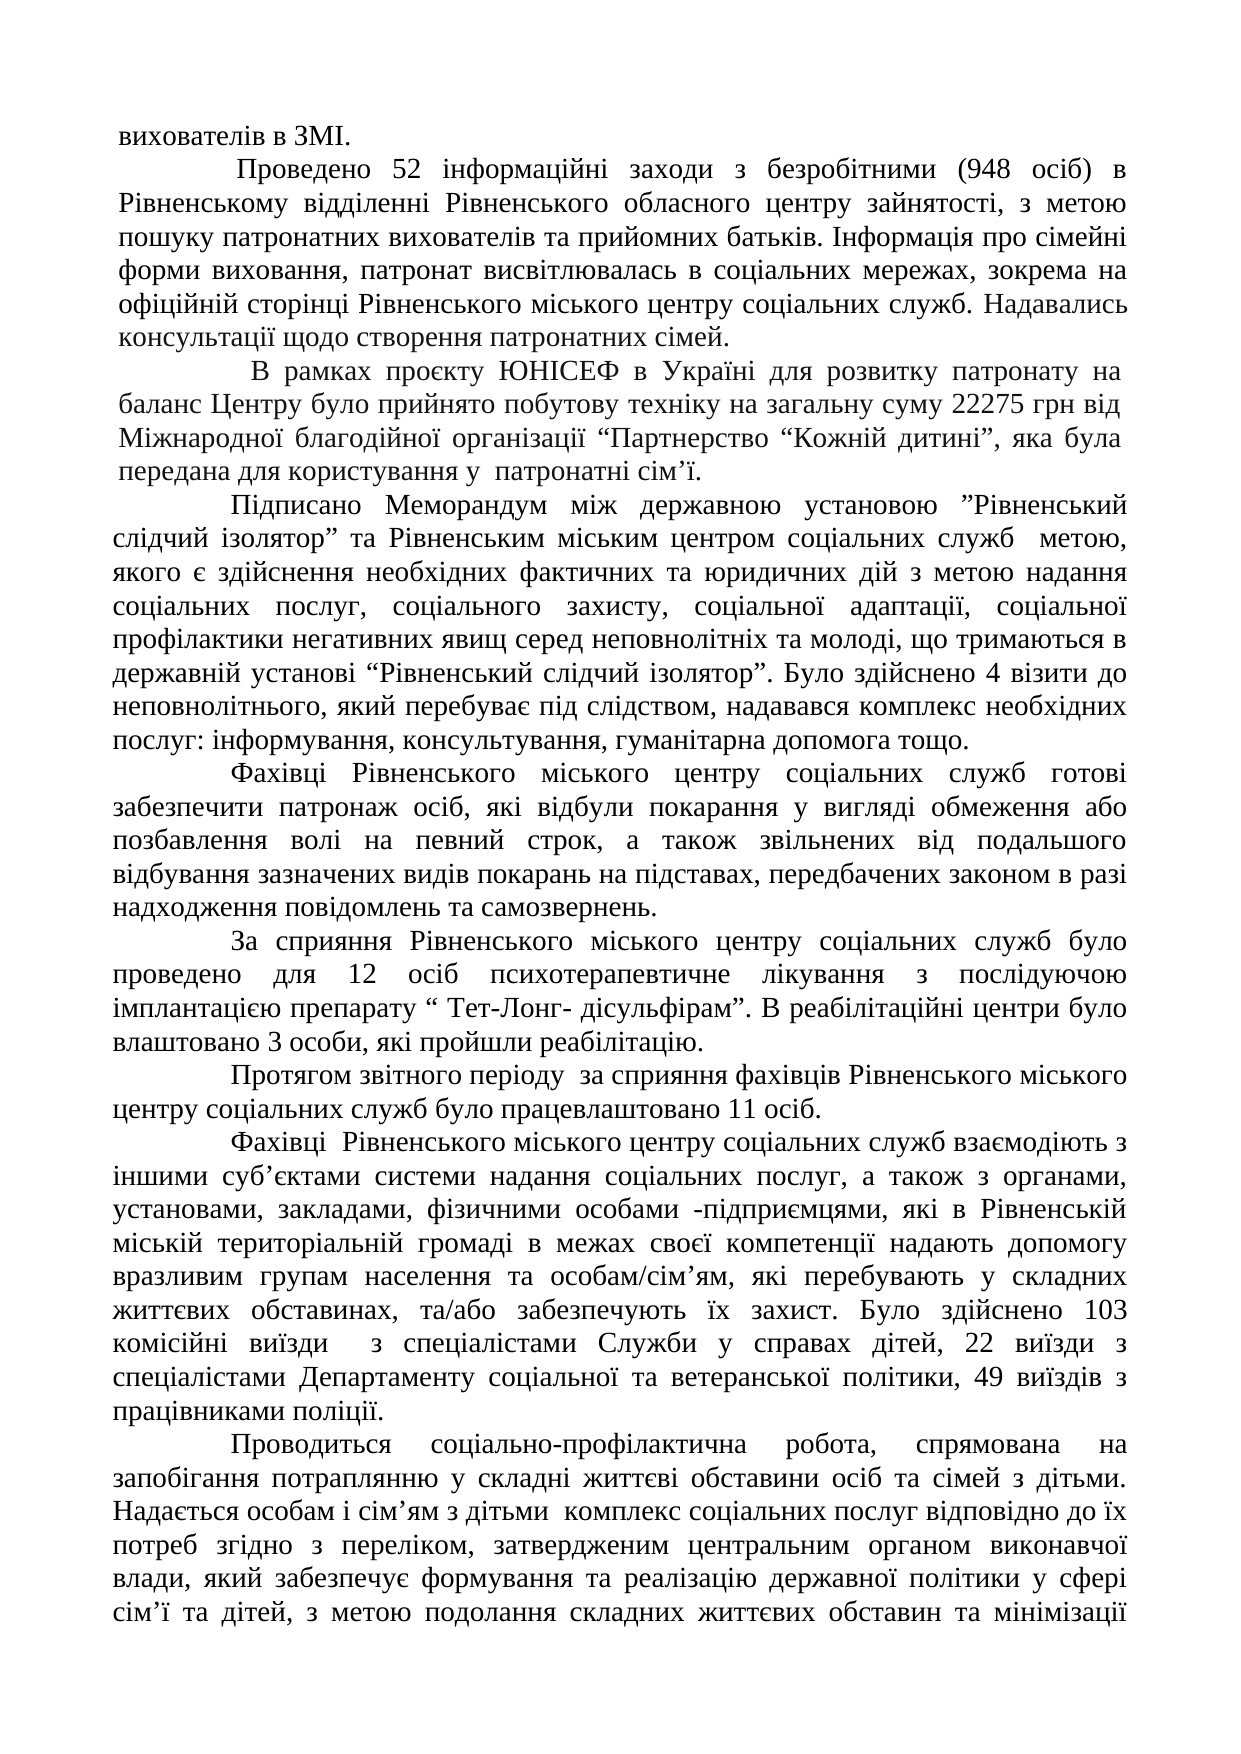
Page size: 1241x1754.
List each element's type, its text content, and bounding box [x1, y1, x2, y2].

text В рамках проєкту ЮНІСЕФ в Україні для розвитку патронату на баланс Центру було прийнято побутову техніку на загальну суму 22275 грн від Міжнародної благодійної організації “Партнерство “Кожній дитині”, яка була передана для користування у патронатні сім’ї. [118, 353, 1122, 487]
text Фахівці Рівненського міського центру соціальних служб взаємодіють з іншими суб’єктами системи надання соціальних послуг, а також з органами, установами, закладами, фізичними особами -підприємцями, які в Рівненській міській територіальній громаді в межах своєї компетенції надають допомогу вразливим групам населення та особам/сім’ям, які перебувають у складних життєвих обставинах, та/або забезпечують їх захист. Було здійснено 103 комісійні виїзди з спеціалістами Служби у справах дітей, 22 виїзди з спеціалістами Департаменту соціальної та ветеранської політики, 49 виїздів з працівниками поліції. [112, 1124, 1128, 1426]
text вихователів в ЗМІ. [118, 118, 1128, 152]
text Підписано Меморандум між державною установою ”Рівненський слідчий ізолятор” та Рівненським міським центром соціальних служб метою, якого є здійснення необхідних фактичних та юридичних дій з метою надання соціальних послуг, соціального захисту, соціальної адаптації, соціальної профілактики негативних явищ серед неповнолітніх та молоді, що тримаються в державній установі “Рівненський слідчий ізолятор”. Було здійснено 4 візити до неповнолітнього, який перебуває під слідством, надавався комплекс необхідних послуг: інформування, консультування, гуманітарна допомога тощо. [112, 487, 1128, 755]
text Проведено 52 інформаційні заходи з безробітними (948 осіб) в Рівненському відділенні Рівненського обласного центру зайнятості, з метою пошуку патронатних вихователів та прийомних батьків. Інформація про сімейні форми виховання, патронат висвітлювалась в соціальних мережах, зокрема на офіційній сторінці Рівненського міського центру соціальних служб. Надавались консультації щодо створення патронатних сімей. [118, 152, 1128, 353]
text Фахівці Рівненського міського центру соціальних служб готові забезпечити патронаж осіб, які відбули покарання у вигляді обмеження або позбавлення волі на певний строк, а також звільнених від подальшого відбування зазначених видів покарань на підставах, передбачених законом в разі надходження повідомлень та самозвернень. [112, 755, 1128, 923]
text Проводиться соціально-профілактична робота, спрямована на запобігання потраплянню у складні життєві обставини осіб та сімей з дітьми. Надається особам і сім’ям з дітьми комплекс соціальних послуг відповідно до їх потреб згідно з переліком, затвердженим центральним органом виконавчої влади, який забезпечує формування та реалізацію державної політики у сфері сім’ї та дітей, з метою подолання складних життєвих обставин та мінімізації [112, 1426, 1128, 1627]
text Протягом звітного періоду за сприяння фахівців Рівненського міського центру соціальних служб було працевлаштовано 11 осіб. [112, 1057, 1128, 1124]
text За сприяння Рівненського міського центру соціальних служб було проведено для 12 осіб психотерапевтичне лікування з послідуючою імплантацією препарату “ Тет-Лонг- дісульфірам”. В реабілітаційні центри було влаштовано 3 особи, які пройшли реабілітацію. [112, 923, 1128, 1057]
